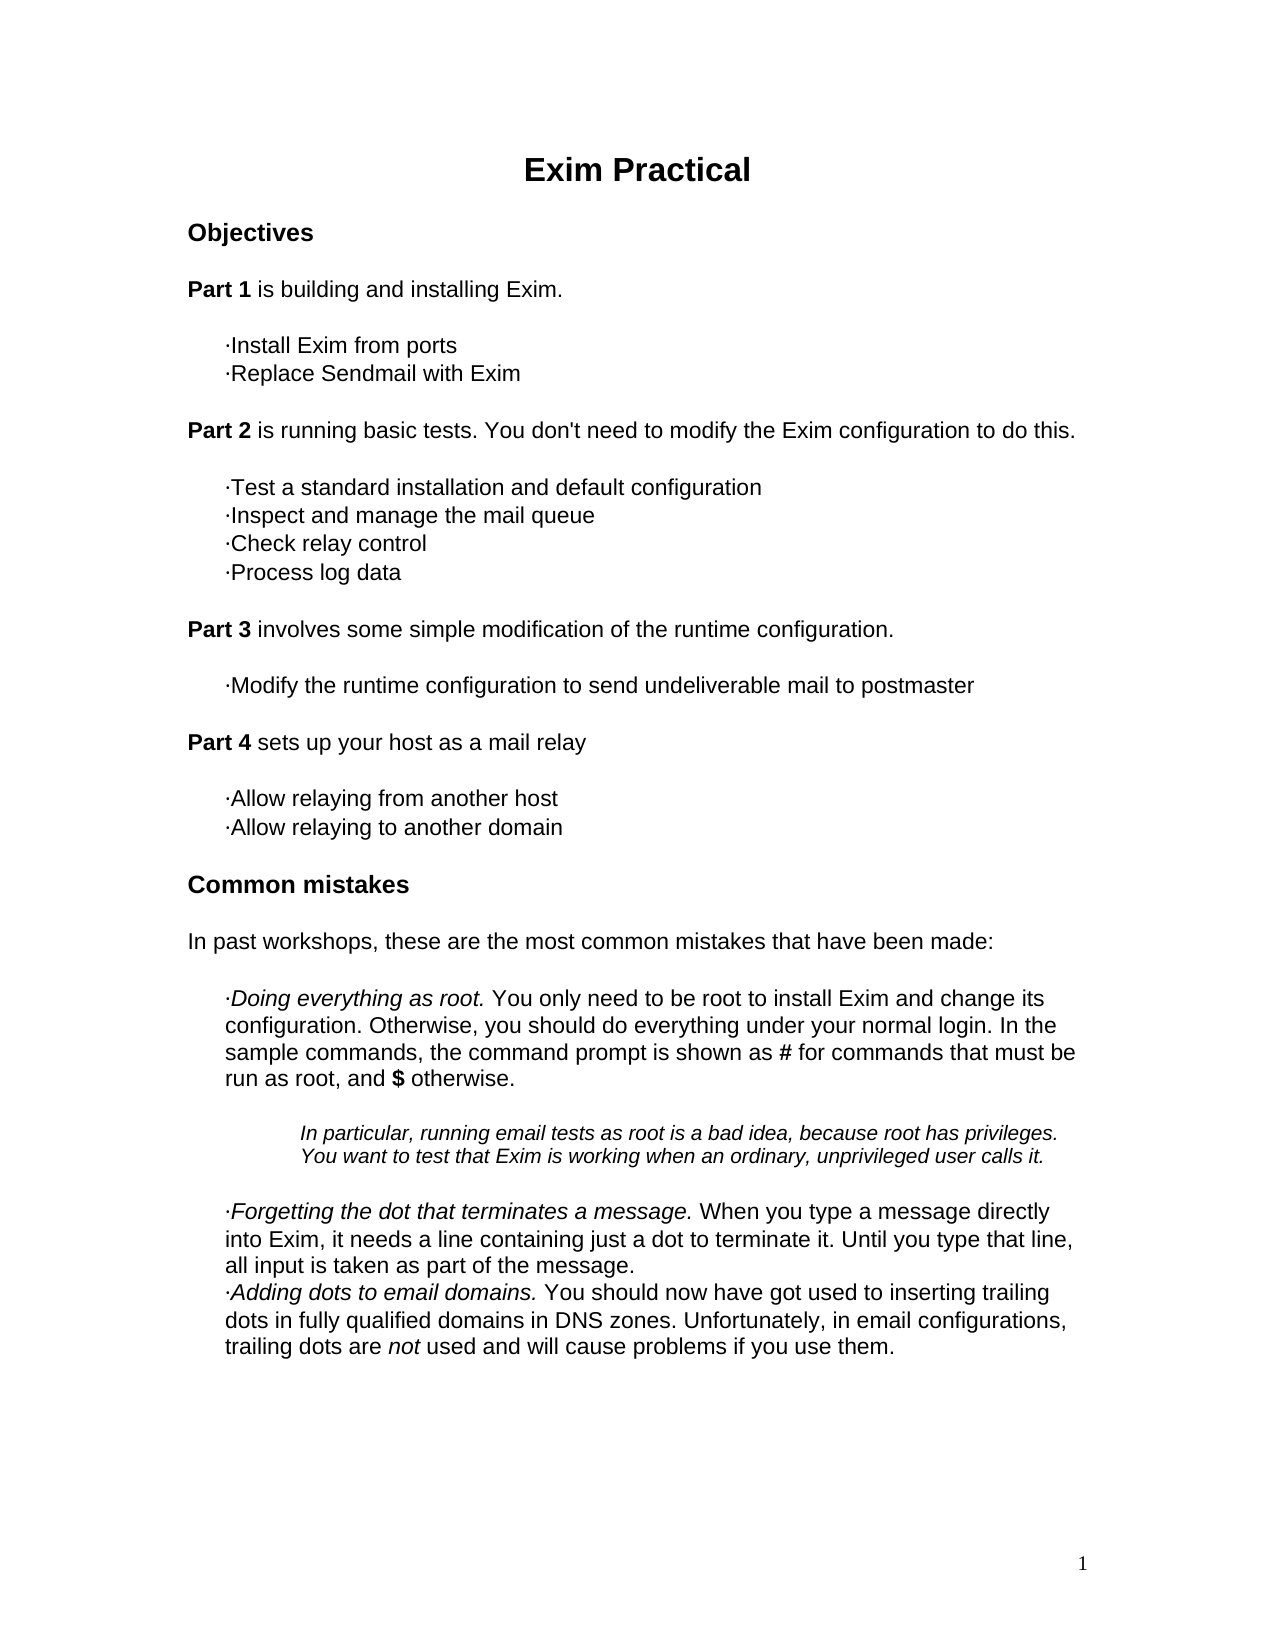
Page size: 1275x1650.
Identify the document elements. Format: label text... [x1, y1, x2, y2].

text Part 2 is running basic tests. You don't need to modify the Exim configuration to do this. [187, 417, 1087, 443]
list Check relay control [150, 529, 1087, 558]
list Allow relaying from another host [150, 784, 1087, 813]
text In past workshops, these are the most common mistakes that have been made: [187, 928, 1087, 954]
list Forgetting the dot that terminates a message. When you type a message directly into Exim, it needs a line containing just a dot to terminate it. Until you type that line, all input is taken as part of the message. [150, 1197, 1087, 1278]
subtitle Common mistakes [187, 870, 1087, 899]
list Inspect and manage the mail queue [150, 501, 1087, 529]
list Allow relaying to another domain [150, 813, 1087, 841]
text Part 3 involves some simple modification of the runtime configuration. [187, 616, 1087, 642]
list Modify the runtime configuration to send undeliverable mail to postmaster [150, 671, 1087, 699]
text Part 4 sets up your host as a mail relay [187, 729, 1087, 755]
list Test a standard installation and default configuration [150, 473, 1087, 501]
subtitle Exim Practical [187, 150, 1087, 188]
list Adding dots to email domains. You should now have got used to inserting trailing dots in fully qualified domains in DNS zones. Unfortunately, in email configurations, trailing dots are not used and will cause problems if you use them. [150, 1278, 1087, 1360]
subtitle Objectives [187, 218, 1087, 246]
text In particular, running email tests as root is a bad idea, because root has privileges. You want to test that Exim is working when an ordinary, unprivileged user calls it. [300, 1120, 1087, 1168]
text Part 1 is building and installing Exim. [187, 276, 1087, 302]
list Install Exim from ports [150, 331, 1087, 359]
list Process log data [150, 558, 1087, 586]
list Doing everything as root. You only need to be root to install Exim and change its configuration. Otherwise, you should do everything under your normal login. In the sample commands, the command prompt is shown as # for commands that must be run as root, and $ otherwise. [150, 984, 1087, 1091]
list Replace Sendmail with Exim [150, 359, 1087, 388]
